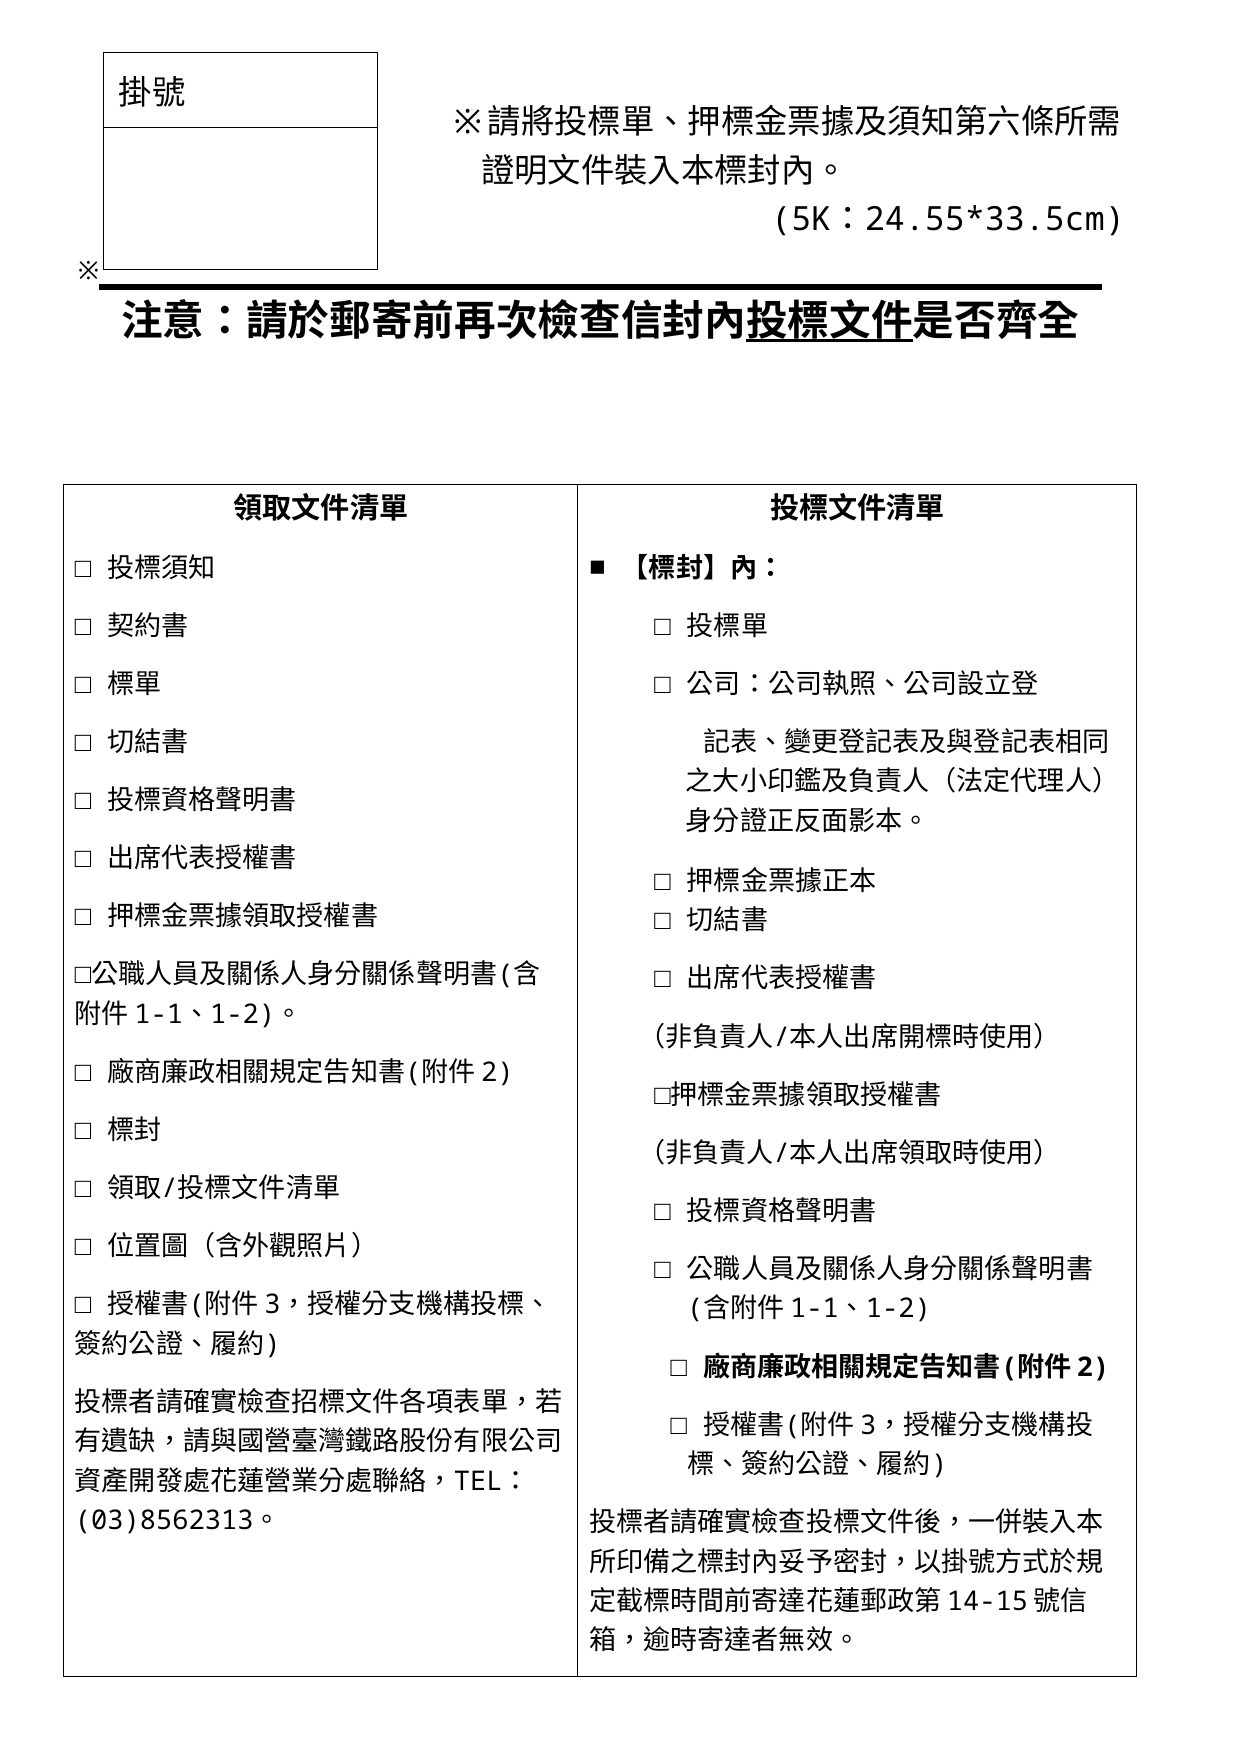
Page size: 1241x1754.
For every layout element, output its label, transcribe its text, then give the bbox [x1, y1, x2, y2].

table_header 領取文件清單 □ 投標須知 □ 契約書 □ 標單 □ 切結書 □ 投標資格聲明書 □ 出席代表授權書 □ 押標金票據領取授權書 □公職人員及關係人身分關係聲明書(含附件1-1、1-2)。 □ 廠商廉政相關規定告知書(附件2) □ 標封 □ 領取/投標文件清單 □ 位置圖（含外觀照片） □ 授權書(附件3，授權分支機構投標、簽約公證、履約) 投標者請確實檢查招標文件各項表單，若有遺缺，請與國營臺灣鐵路股份有限公司資產開發處花蓮營業分處聯絡，TEL：(03)8562313。 [64, 485, 577, 1676]
table_header 掛號 [104, 53, 377, 127]
table_header 投標文件清單 ■ 【標封】內： □ 投標單 □ 公司：公司執照、公司設立登 記表、變更登記表及與登記表相同之大小印鑑及負責人（法定代理人）身分證正反面影本。 □ 押標金票據正本 □ 切結書 □ 出席代表授權書 （非負責人/本人出席開標時使用） □押標金票據領取授權書 （非負責人/本人出席領取時使用） □ 投標資格聲明書 □ 公職人員及關係人身分關係聲明書(含附件1-1、1-2) □ 廠商廉政相關規定告知書(附件2) □ 授權書(附件3，授權分支機構投標、簽約公證、履約) 投標者請確實檢查投標文件後，一併裝入本所印備之標封內妥予密封，以掛號方式於規定截標時間前寄達花蓮郵政第14-15號信箱，逾時寄達者無效。 [578, 485, 1136, 1676]
table_cell [104, 128, 377, 269]
text (5K：24.55*33.5cm) [448, 192, 1124, 240]
text ※注意：請於郵寄前再次檢查信封內投標文件是否齊全 [75, 226, 1125, 347]
text ※請將投標單、押標金票據及須知第六條所需 證明文件裝入本標封內。 [448, 95, 1124, 192]
